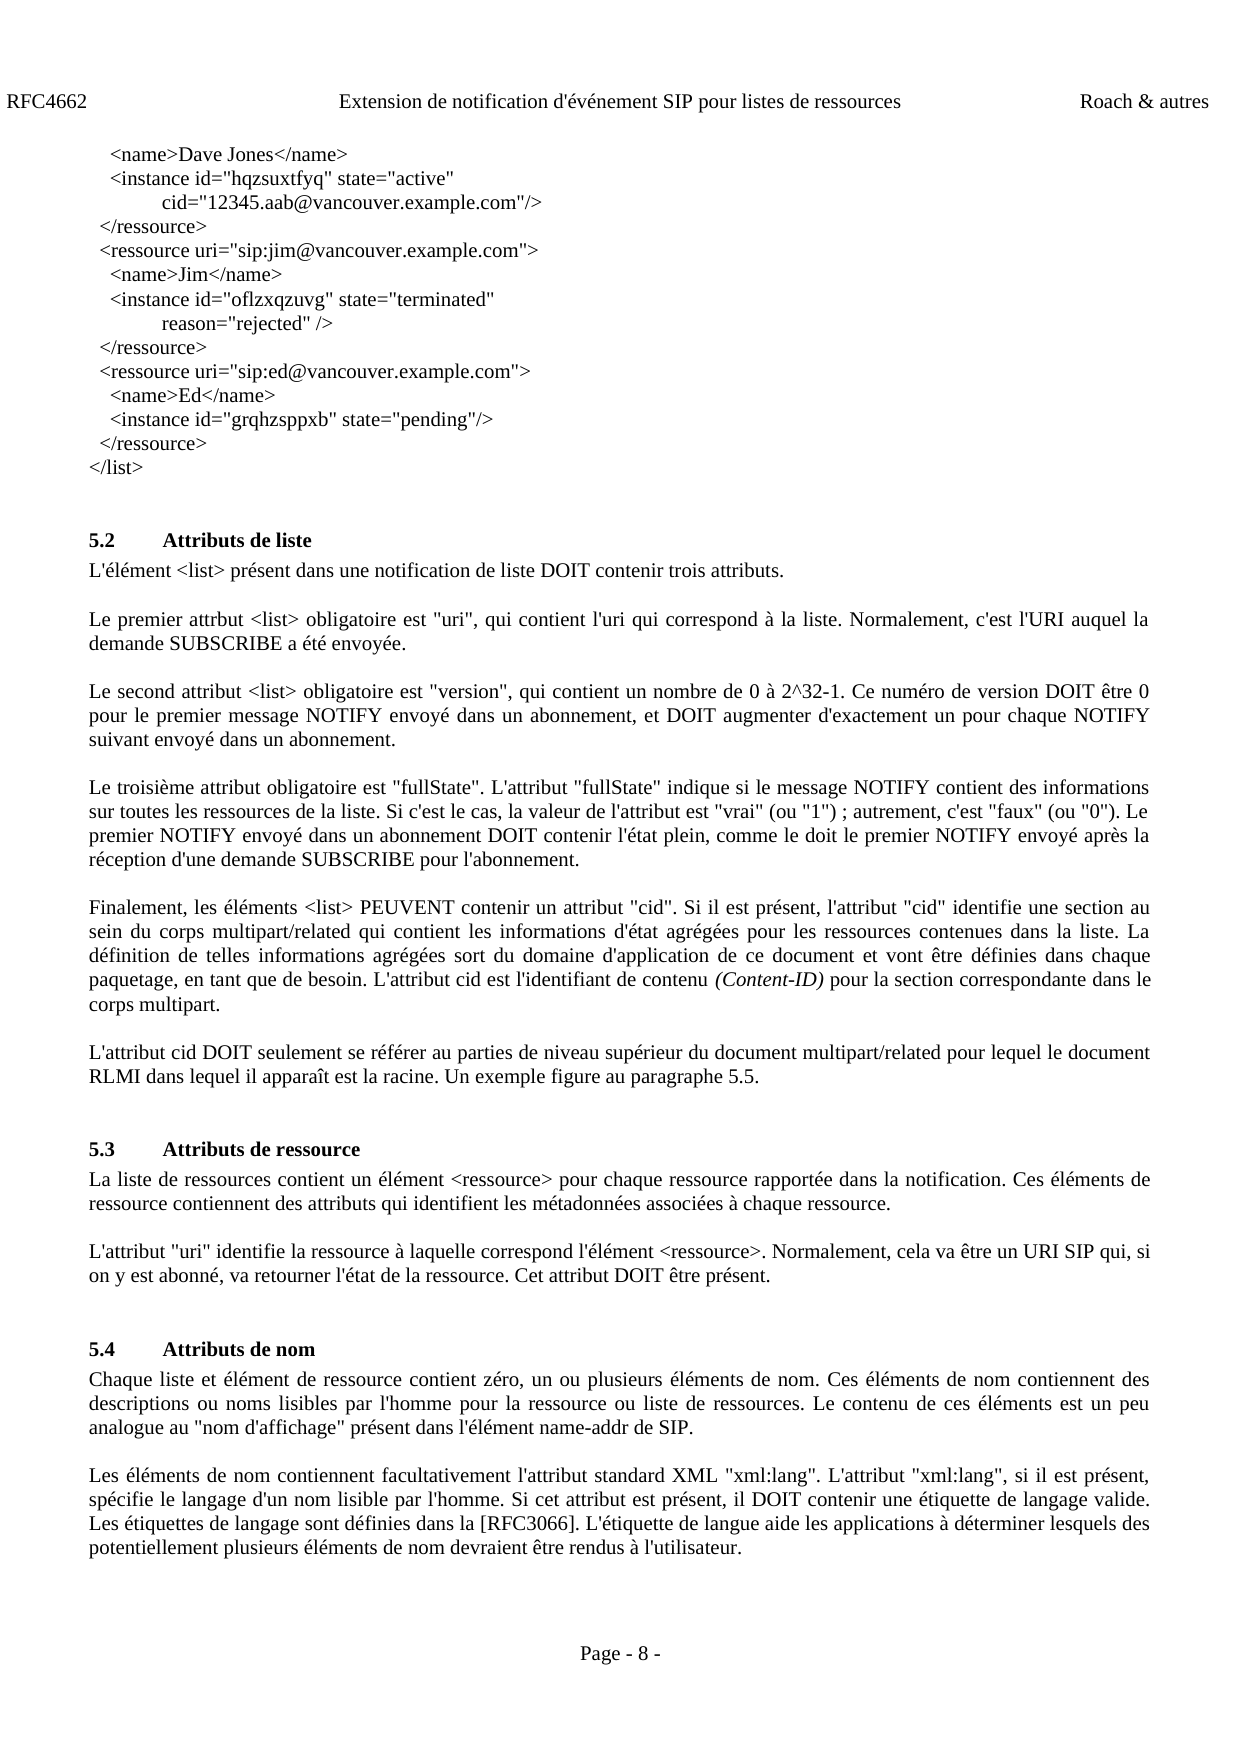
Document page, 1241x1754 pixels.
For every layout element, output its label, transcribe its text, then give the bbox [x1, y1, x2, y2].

text <ressource uri="sip:ed@vancouver.example.com"> [89, 359, 1152, 383]
text </list> [89, 455, 1152, 479]
text </ressource> [89, 334, 1152, 359]
text Le second attribut <list> obligatoire est "version", qui contient un nombre de 0 à 2^32-1. Ce numéro de version DOIT être 0 pour le premier message NOTIFY envoyé dans un abonnement, et DOIT augmenter d'exactement un pour chaque NOTIFY suivant envoyé dans un abonnement. [89, 679, 1152, 751]
text L'attribut "uri" identifie la ressource à laquelle correspond l'élément <ressource>. Normalement, cela va être un URI SIP qui, si on y est abonné, va retourner l'état de la ressource. Cet attribut DOIT être présent. [89, 1239, 1152, 1287]
text <instance id="grqhzsppxb" state="pending"/> [89, 407, 1152, 431]
text reason="rejected" /> [89, 311, 1152, 334]
subtitle 5.2 Attributs de liste [89, 528, 1152, 552]
text L'attribut cid DOIT seulement se référer au parties de niveau supérieur du document multipart/related pour lequel le document RLMI dans lequel il apparaît est la racine. Un exemple figure au paragraphe 5.5. [89, 1039, 1152, 1088]
text Les éléments de nom contiennent facultativement l'attribut standard XML "xml:lang". L'attribut "xml:lang", si il est présent, spécifie le langage d'un nom lisible par l'homme. Si cet attribut est présent, il DOIT contenir une étiquette de langage valide. Les étiquettes de langage sont définies dans la [RFC3066]. L'étiquette de langue aide les applications à déterminer lesquels des potentiellement plusieurs éléments de nom devraient être rendus à l'utilisateur. [89, 1463, 1152, 1559]
text cid="12345.aab@vancouver.example.com"/> [89, 190, 1152, 214]
text L'élément <list> présent dans une notification de liste DOIT contenir trois attributs. [89, 558, 1152, 582]
text <instance id="hqzsuxtfyq" state="active" [89, 166, 1152, 190]
text <ressource uri="sip:jim@vancouver.example.com"> [89, 238, 1152, 262]
text Le premier attrbut <list> obligatoire est "uri", qui contient l'uri qui correspond à la liste. Normalement, c'est l'URI auquel la demande SUBSCRIBE a été envoyée. [89, 606, 1152, 654]
subtitle 5.4 Attributs de nom [89, 1336, 1152, 1361]
text Le troisième attribut obligatoire est "fullState". L'attribut "fullState" indique si le message NOTIFY contient des informations sur toutes les ressources de la liste. Si c'est le cas, la valeur de l'attribut est "vrai" (ou "1") ; autrement, c'est "faux" (ou "0"). Le premier NOTIFY envoyé dans un abonnement DOIT contenir l'état plein, comme le doit le premier NOTIFY envoyé après la réception d'une demande SUBSCRIBE pour l'abonnement. [89, 775, 1152, 871]
text <name>Ed</name> [89, 383, 1152, 407]
text La liste de ressources contient un élément <ressource> pour chaque ressource rapportée dans la notification. Ces éléments de ressource contiennent des attributs qui identifient les métadonnées associées à chaque ressource. [89, 1167, 1152, 1215]
text </ressource> [89, 214, 1152, 238]
text Finalement, les éléments <list> PEUVENT contenir un attribut "cid". Si il est présent, l'attribut "cid" identifie une section au sein du corps multipart/related qui contient les informations d'état agrégées pour les ressources contenues dans la liste. La définition de telles informations agrégées sort du domaine d'application de ce document et vont être définies dans chaque paquetage, en tant que de besoin. L'attribut cid est l'identifiant de contenu (Content-ID) pour la section correspondante dans le corps multipart. [89, 895, 1152, 1016]
text <name>Jim</name> [89, 262, 1152, 286]
text Chaque liste et élément de ressource contient zéro, un ou plusieurs éléments de nom. Ces éléments de nom contiennent des descriptions ou noms lisibles par l'homme pour la ressource ou liste de ressources. Le contenu de ces éléments est un peu analogue au "nom d'affichage" présent dans l'élément name-addr de SIP. [89, 1367, 1152, 1439]
text <instance id="oflzxqzuvg" state="terminated" [89, 286, 1152, 311]
subtitle 5.3 Attributs de ressource [89, 1137, 1152, 1161]
text </ressource> [89, 431, 1152, 455]
text <name>Dave Jones</name> [89, 142, 1152, 166]
